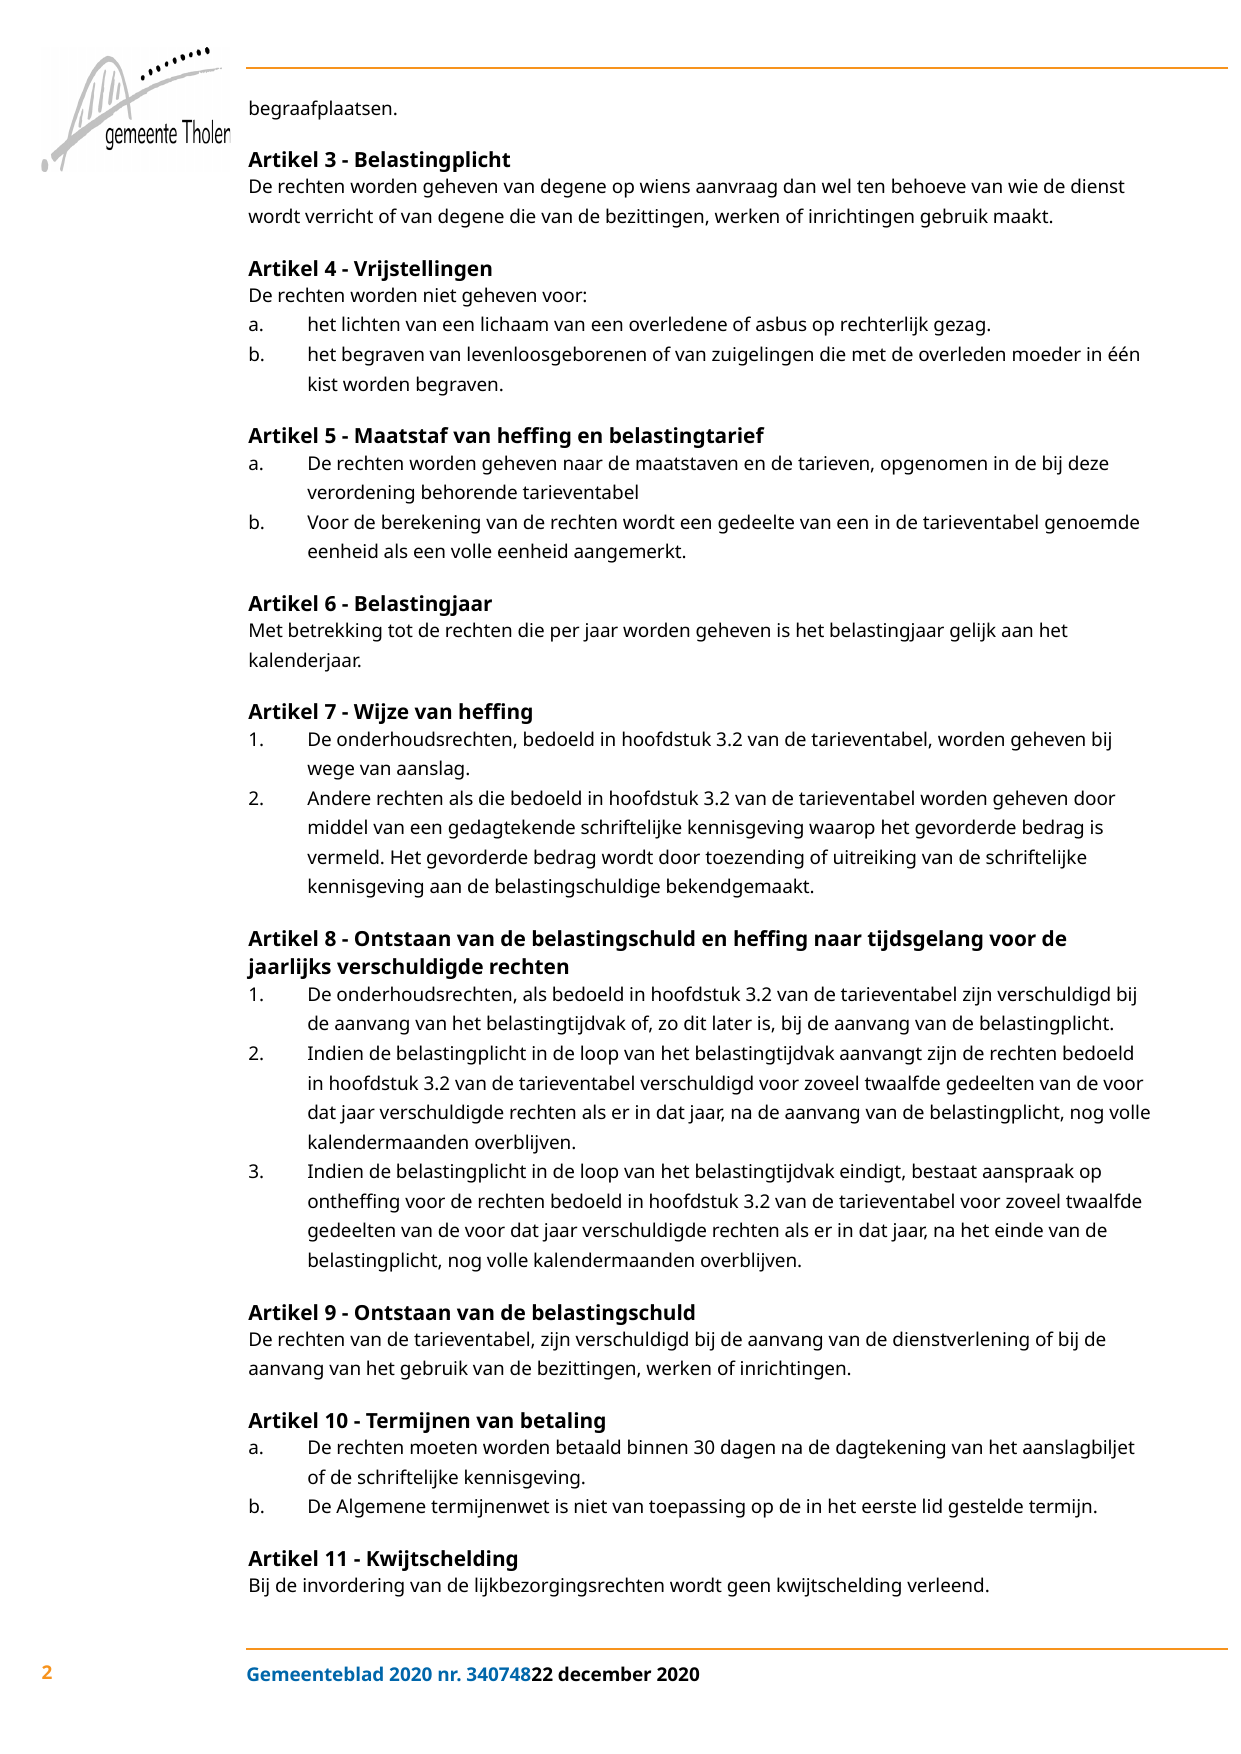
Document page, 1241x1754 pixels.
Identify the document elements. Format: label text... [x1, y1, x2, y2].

text Artikel 10 - Termijnen van betaling [248, 1406, 1152, 1434]
list Indien de belastingplicht in de loop van het belastingtijdvak eindigt, bestaat aanspraak op ontheffing voor de rechten bedoeld in hoofdstuk 3.2 van de tarieventabel voor zoveel twaalfde gedeelten van de voor dat jaar verschuldigde rechten als er in dat jaar, na het einde van de belastingplicht, nog volle kalendermaanden overblijven. [248, 1158, 1152, 1273]
text Artikel 11 - Kwijtschelding [248, 1544, 1152, 1572]
list De rechten worden geheven naar de maatstaven en de tarieven, opgenomen in de bij deze verordening behorende tarieventabel [248, 450, 1152, 505]
list het lichten van een lichaam van een overledene of asbus op rechterlijk gezag. [248, 312, 1152, 337]
text Artikel 6 - Belastingjaar [248, 589, 1152, 617]
text Bij de invordering van de lijkbezorgingsrechten wordt geen kwijtschelding verleend. [248, 1572, 1152, 1598]
text Artikel 3 - Belastingplicht [248, 145, 1152, 174]
list Voor de berekening van de rechten wordt een gedeelte van een in de tarieventabel genoemde eenheid als een volle eenheid aangemerkt. [248, 509, 1152, 564]
list De onderhoudsrechten, als bedoeld in hoofdstuk 3.2 van de tarieventabel zijn verschuldigd bij de aanvang van het belastingtijdvak of, zo dit later is, bij de aanvang van de belastingplicht. [248, 981, 1152, 1036]
text De rechten worden niet geheven voor: [248, 282, 1152, 308]
text Artikel 8 - Ontstaan van de belastingschuld en heffing naar tijdsgelang voor de jaarlijks verschuldigde rechten [248, 924, 1152, 981]
text De rechten worden geheven van degene op wiens aanvraag dan wel ten behoeve van wie de dienst wordt verricht of van degene die van de bezittingen, werken of inrichtingen gebruik maakt. [248, 174, 1152, 229]
text Artikel 4 - Vrijstellingen [248, 254, 1152, 282]
list Indien de belastingplicht in de loop van het belastingtijdvak aanvangt zijn de rechten bedoeld in hoofdstuk 3.2 van de tarieventabel verschuldigd voor zoveel twaalfde gedeelten van de voor dat jaar verschuldigde rechten als er in dat jaar, na de aanvang van de belastingplicht, nog volle kalendermaanden overblijven. [248, 1040, 1152, 1154]
list De onderhoudsrechten, bedoeld in hoofdstuk 3.2 van de tarieventabel, worden geheven bij wege van aanslag. [248, 726, 1152, 781]
list Andere rechten als die bedoeld in hoofdstuk 3.2 van de tarieventabel worden geheven door middel van een gedagtekende schriftelijke kennisgeving waarop het gevorderde bedrag is vermeld. Het gevorderde bedrag wordt door toezending of uitreiking van de schriftelijke kennisgeving aan de belastingschuldige bekendgemaakt. [248, 785, 1152, 899]
text Artikel 7 - Wijze van heffing [248, 697, 1152, 726]
list De Algemene termijnenwet is niet van toepassing op de in het eerste lid gestelde termijn. [248, 1494, 1152, 1519]
list het begraven van levenloosgeborenen of van zuigelingen die met de overleden moeder in één kist worden begraven. [248, 341, 1152, 397]
text begraafplaatsen. [248, 95, 1152, 121]
picture [41, 47, 231, 172]
list De rechten moeten worden betaald binnen 30 dagen na de dagtekening van het aanslagbiljet of de schriftelijke kennisgeving. [248, 1434, 1152, 1490]
text Met betrekking tot de rechten die per jaar worden geheven is het belastingjaar gelijk aan het kalenderjaar. [248, 617, 1152, 673]
text Artikel 5 - Maatstaf van heffing en belastingtarief [248, 421, 1152, 450]
text De rechten van de tarieventabel, zijn verschuldigd bij de aanvang van de dienstverlening of bij de aanvang van het gebruik van de bezittingen, werken of inrichtingen. [248, 1326, 1152, 1381]
text Artikel 9 - Ontstaan van de belastingschuld [248, 1298, 1152, 1326]
